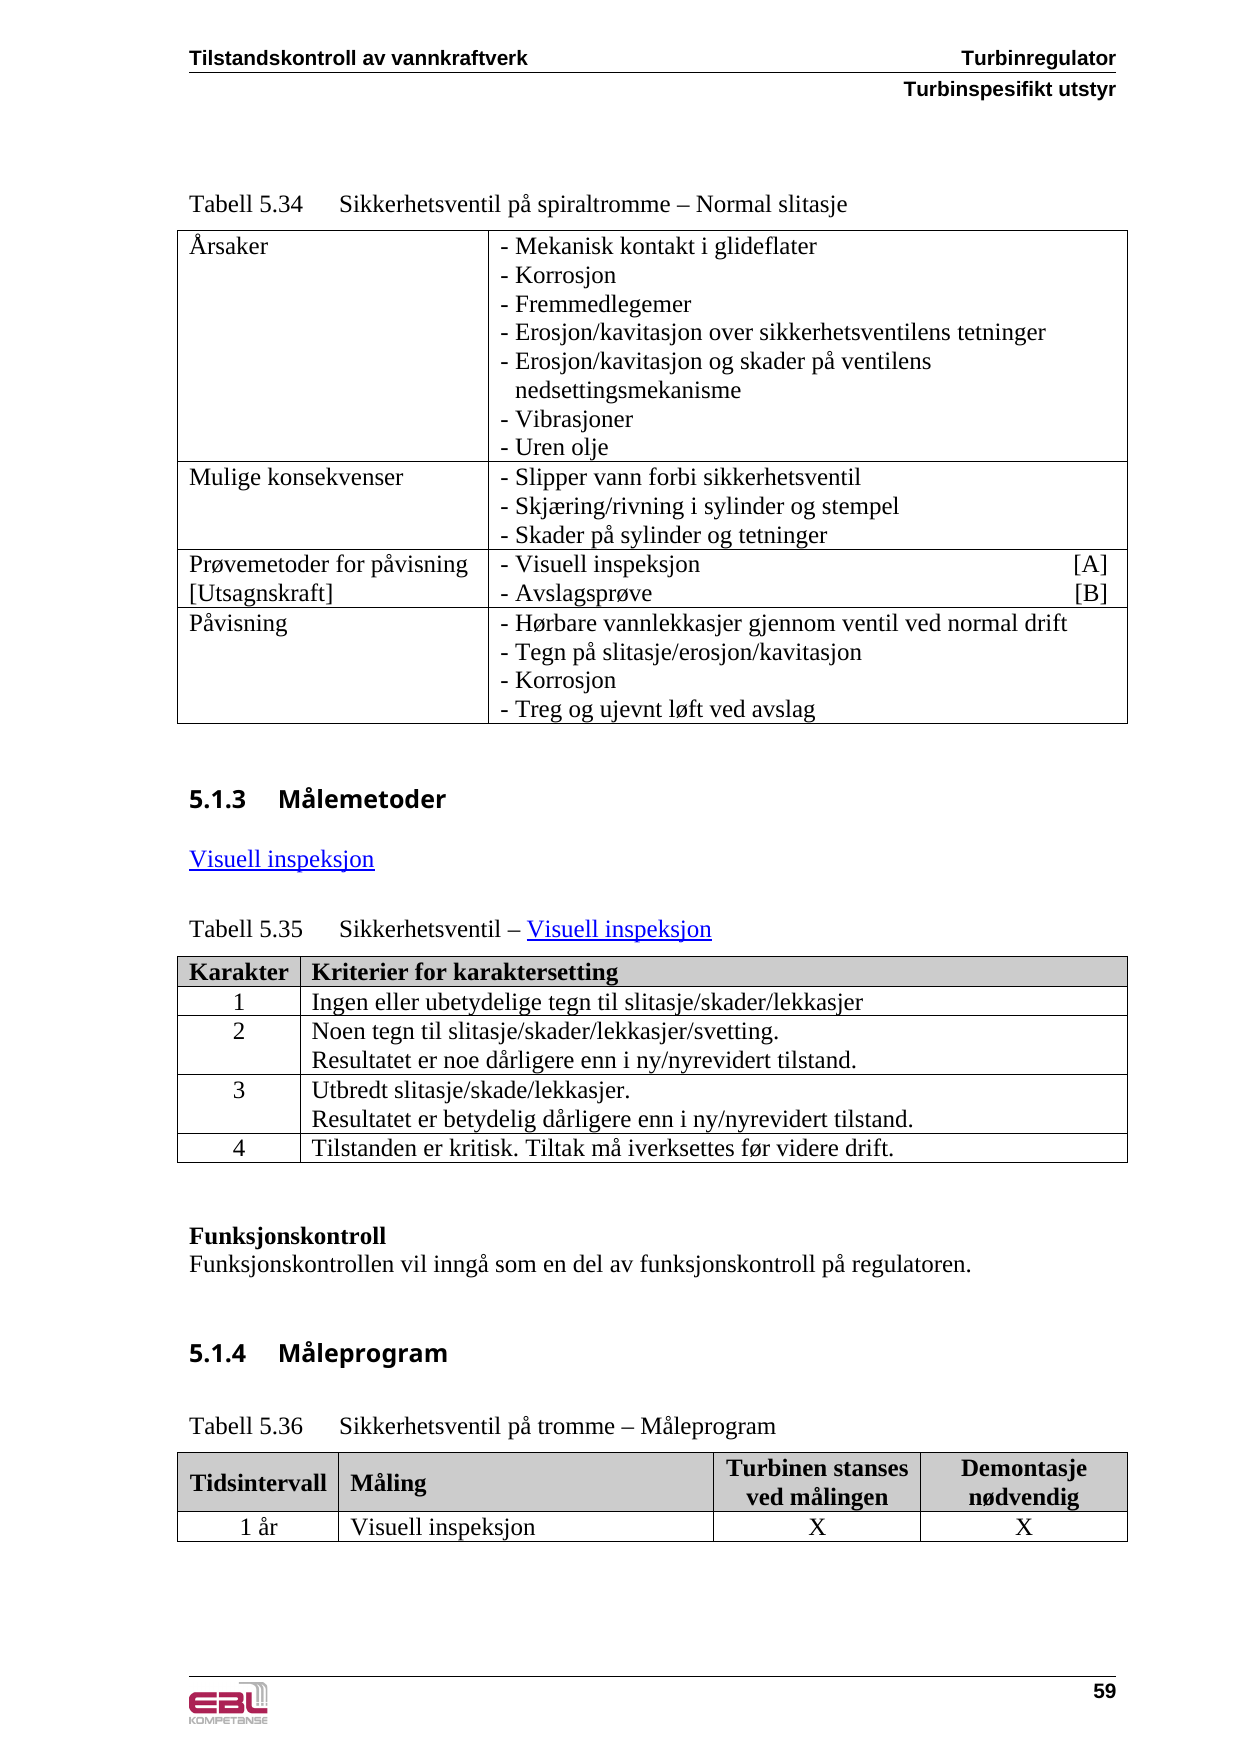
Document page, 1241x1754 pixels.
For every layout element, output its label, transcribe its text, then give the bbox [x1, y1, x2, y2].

table_header Karakter [178, 957, 300, 986]
table_cell 1 [178, 987, 300, 1015]
table_cell X [714, 1512, 920, 1541]
table_header Måling [339, 1453, 713, 1511]
table_header Mekanisk kontakt i glideflater Korrosjon Fremmedlegemer Erosjon/kavitasjon over sikkerhetsventilens tetninger Erosjon/kavitasjon og skader på ventilens nedsettingsmekanisme Vibrasjoner Uren olje [489, 231, 1127, 461]
subtitle Måleprogram [189, 1336, 1116, 1370]
table_cell Mulige konsekvenser [178, 462, 488, 548]
picture [189, 1682, 268, 1724]
table_cell Tilstanden er kritisk. Tiltak må iverksettes før videre drift. [301, 1134, 1127, 1162]
table_cell 2 [178, 1016, 300, 1074]
table_cell Slipper vann forbi sikkerhetsventil Skjæring/rivning i sylinder og stempel Skader på sylinder og tetninger [489, 462, 1127, 548]
table_header Kriterier for karaktersetting [301, 957, 1127, 986]
table_cell 3 [178, 1075, 300, 1132]
table_header Tidsintervall [178, 1453, 338, 1511]
text Tabell 5.34 Sikkerhetsventil på spiraltromme – Normal slitasje [189, 189, 1116, 218]
table_cell Prøvemetoder for påvisning [Utsagnskraft] [178, 550, 488, 607]
text Funksjonskontroll [189, 1221, 1116, 1249]
table_cell Noen tegn til slitasje/skader/lekkasjer/svetting. Resultatet er noe dårligere enn i ny/nyrevidert tilstand. [301, 1016, 1127, 1074]
table_cell X [921, 1512, 1127, 1541]
text Tabell 5.36 Sikkerhetsventil på tromme – Måleprogram [189, 1411, 1116, 1440]
table_cell 4 [178, 1134, 300, 1162]
text Funksjonskontrollen vil inngå som en del av funksjonskontroll på regulatoren. [189, 1249, 1116, 1278]
table_cell Hørbare vannlekkasjer gjennom ventil ved normal drift Tegn på slitasje/erosjon/kavitasjon Korrosjon Treg og ujevnt løft ved avslag [489, 608, 1127, 723]
table_cell Visuell inspeksjon [339, 1512, 713, 1541]
table_cell 1 år [178, 1512, 338, 1541]
table_cell Påvisning [178, 608, 488, 723]
text Visuell inspeksjon [189, 844, 1116, 873]
subtitle Målemetoder [189, 782, 1116, 816]
table_cell Visuell inspeksjon [A] Avslagsprøve [B] [489, 550, 1127, 607]
table_header Demontasje nødvendig [921, 1453, 1127, 1511]
table_header Årsaker [178, 231, 488, 461]
table_header Turbinen stanses ved målingen [714, 1453, 920, 1511]
table_cell Ingen eller ubetydelige tegn til slitasje/skader/lekkasjer [301, 987, 1127, 1015]
text Tabell 5.35 Sikkerhetsventil – Visuell inspeksjon [189, 914, 1116, 943]
table_cell Utbredt slitasje/skade/lekkasjer. Resultatet er betydelig dårligere enn i ny/nyrevidert tilstand. [301, 1075, 1127, 1132]
